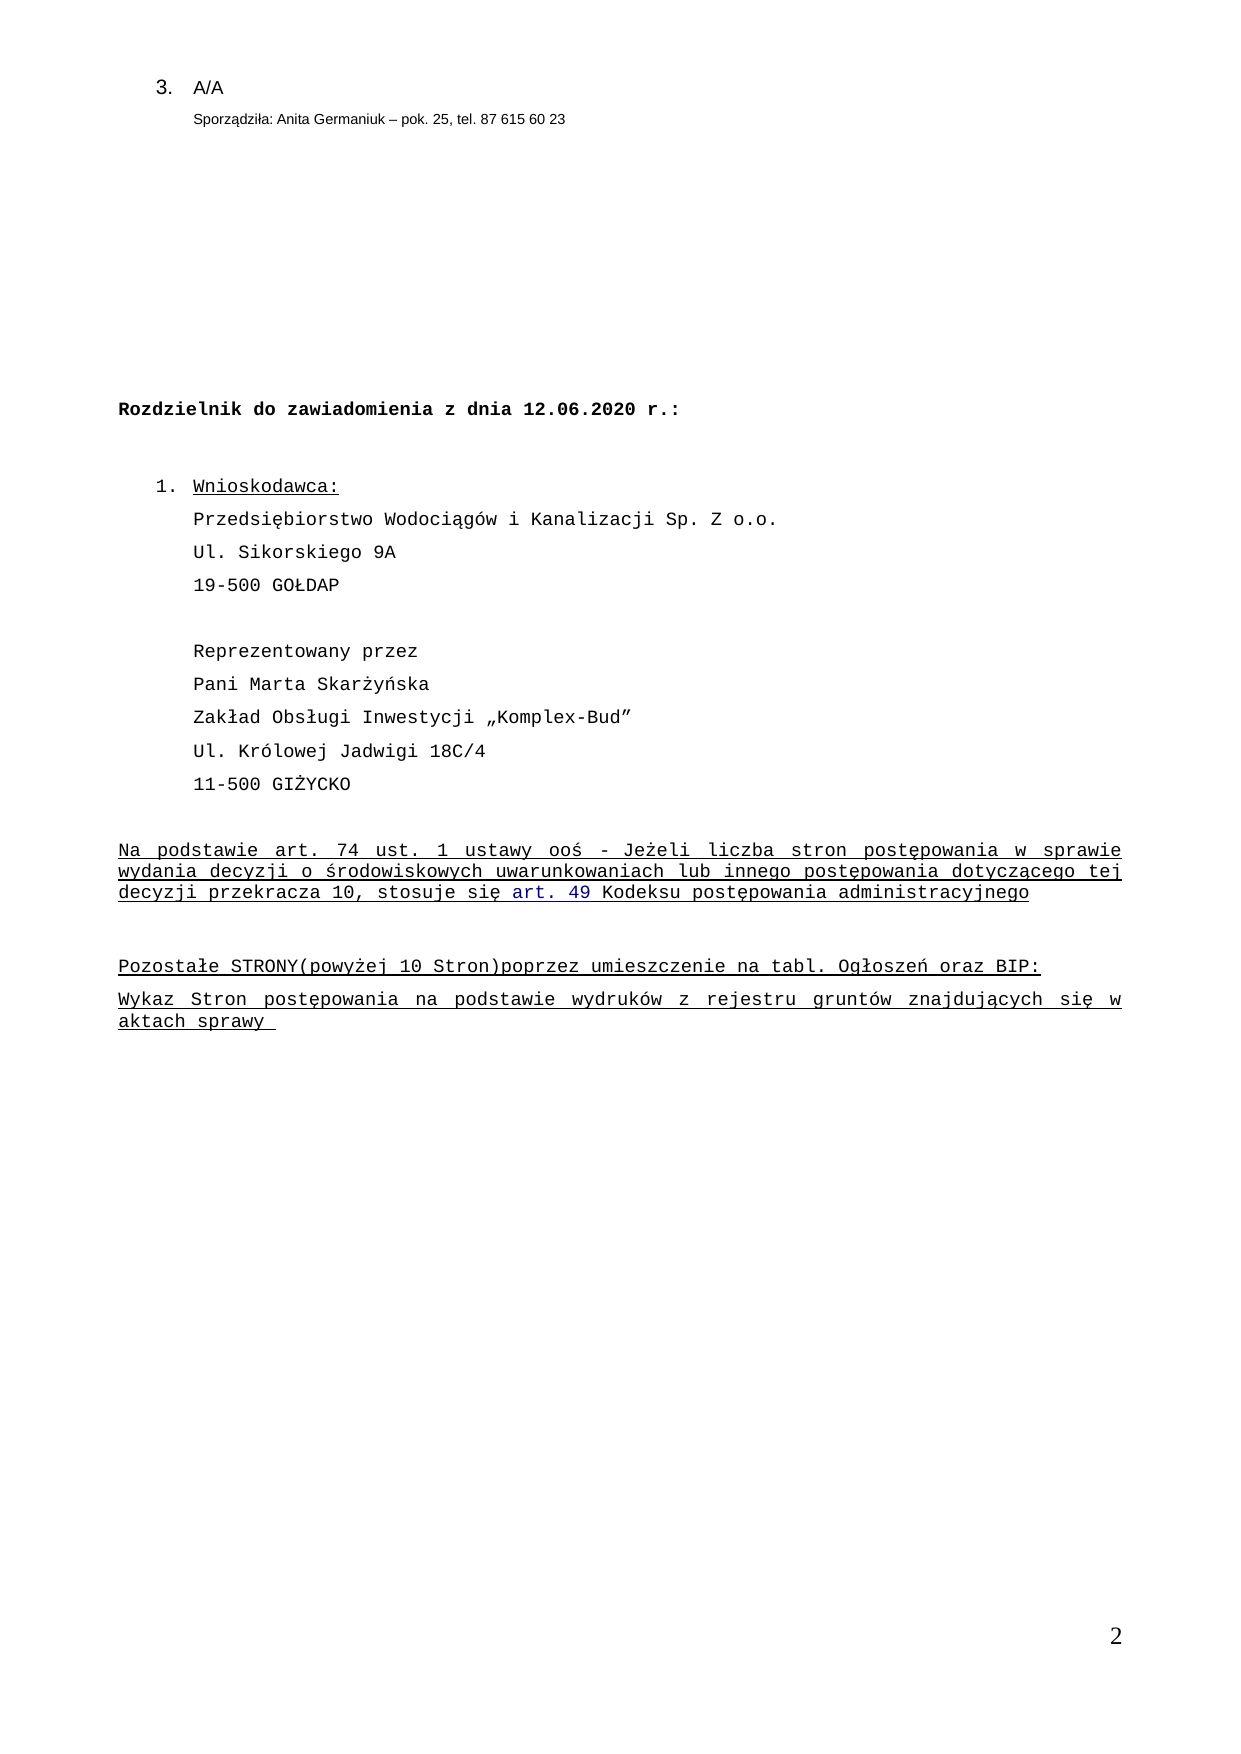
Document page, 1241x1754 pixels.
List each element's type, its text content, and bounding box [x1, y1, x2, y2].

text Pani Marta Skarżyńska [193, 675, 1122, 696]
text decyzji przekracza 10, stosuje się art. 49 Kodeksu postępowania administracyjnego [118, 881, 1122, 904]
text 19-500 GOŁDAP [193, 576, 1122, 597]
text Zakład Obsługi Inwestycji „Komplex-Bud” [193, 708, 1122, 729]
text aktach sprawy [118, 1009, 1122, 1033]
list A/A [156, 75, 1122, 99]
text Przedsiębiorstwo Wodociągów i Kanalizacji Sp. Z o.o. [193, 509, 1122, 531]
text Reprezentowany przez [193, 642, 1122, 663]
text Ul. Sikorskiego 9A [193, 543, 1122, 564]
list Wnioskodawca: [156, 476, 1122, 498]
text 11-500 GIŻYCKO [193, 774, 1122, 796]
text Na podstawie art. 74 ust. 1 ustawy ooś - Jeżeli liczba stron postępowania w sprawie [118, 841, 1122, 858]
text Sporządziła: Anita Germaniuk – pok. 25, tel. 87 615 60 23 [193, 111, 1122, 128]
text Rozdzielnik do zawiadomienia z dnia 12.06.2020 r.: [118, 399, 1122, 421]
text Ul. Królowej Jadwigi 18C/4 [193, 741, 1122, 763]
text Pozostałe STRONY(powyżej 10 Stron)poprzez umieszczenie na tabl. Ogłoszeń oraz BIP: [118, 957, 1122, 978]
text Wykaz Stron postępowania na podstawie wydruków z rejestru gruntów znajdujących się w [118, 990, 1122, 1008]
text wydania decyzji o środowiskowych uwarunkowaniach lub innego postępowania dotyczącego tej [118, 859, 1122, 879]
